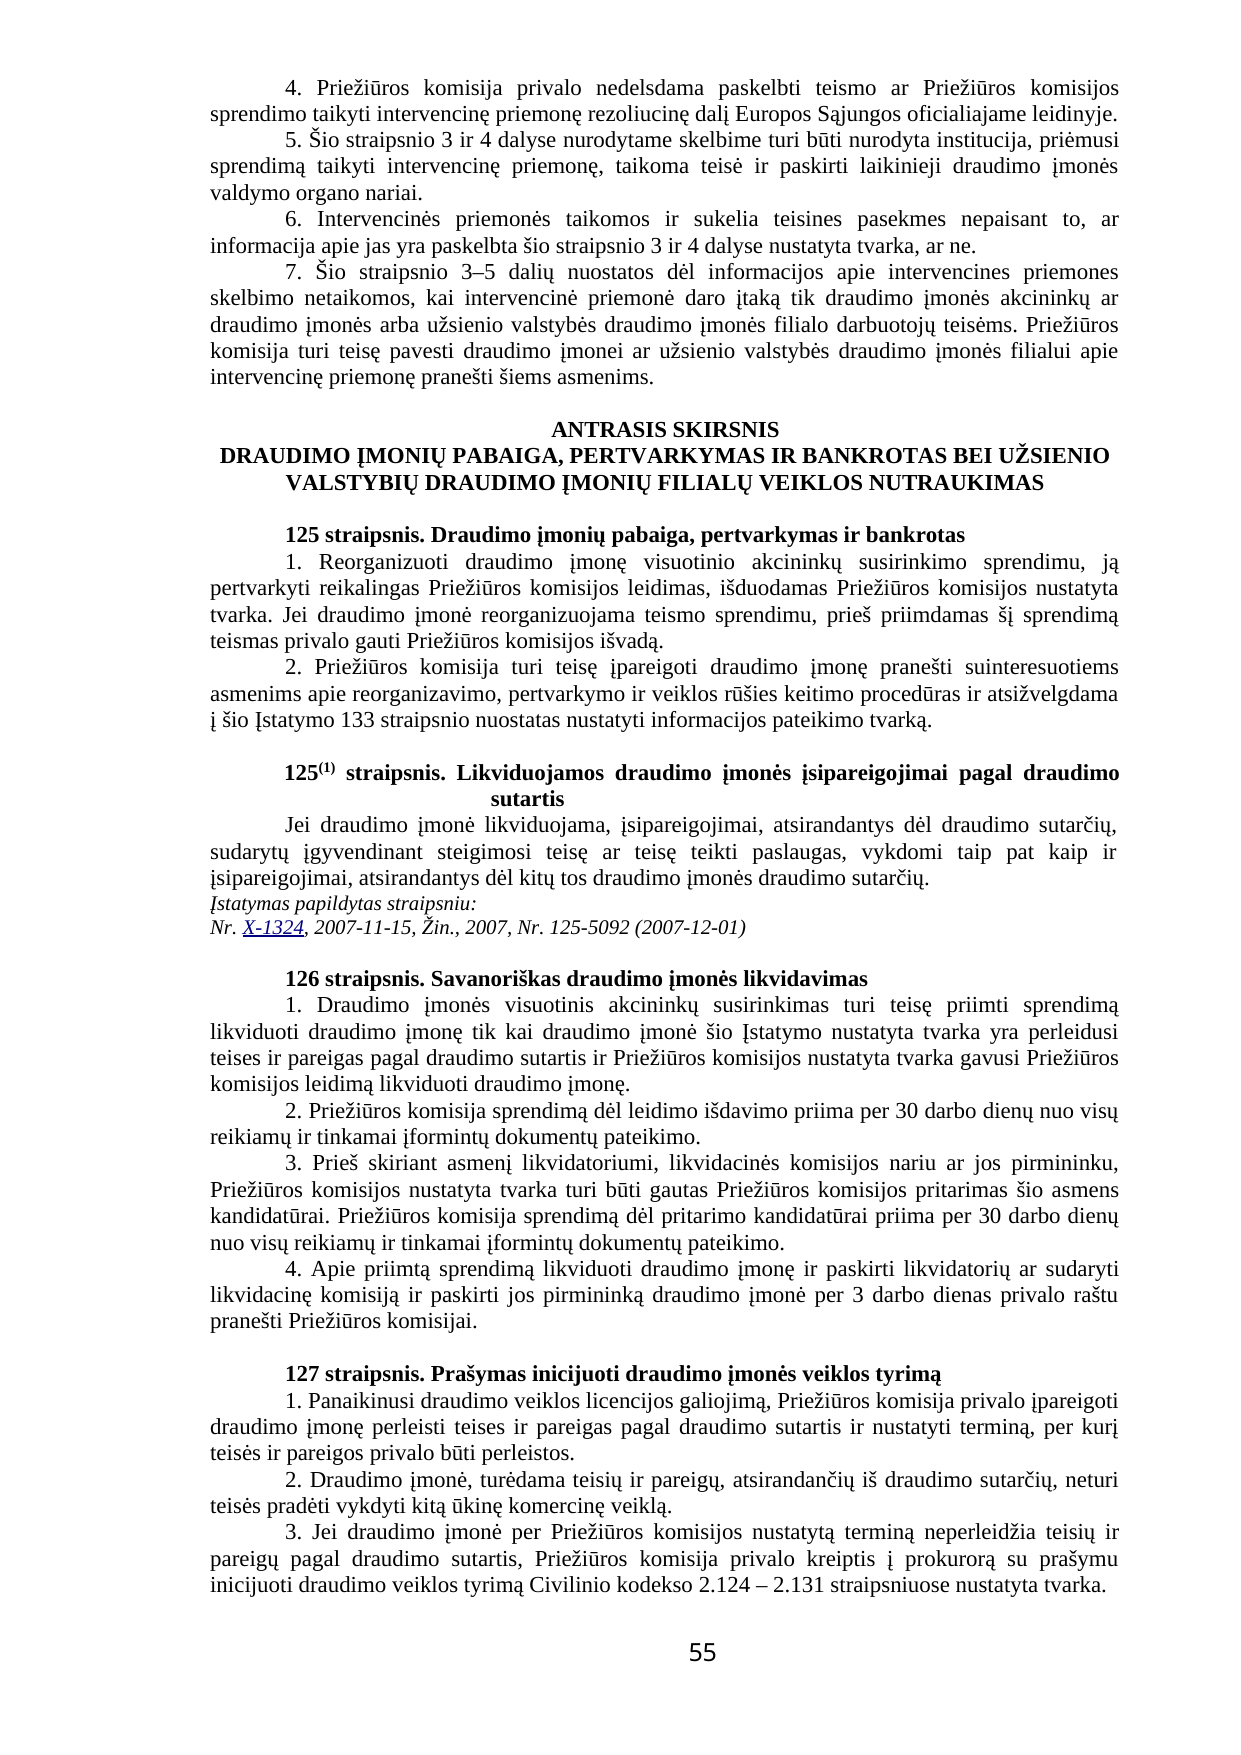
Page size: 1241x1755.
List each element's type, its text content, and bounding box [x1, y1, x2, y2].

text 4. Apie priimtą sprendimą likviduoti draudimo įmonę ir paskirti likvidatorių ar sudaryti likvidacinę komisiją ir paskirti jos pirmininką draudimo įmonė per 3 darbo dienas privalo raštu pranešti Priežiūros komisijai. [210, 1255, 1120, 1334]
text 125(1) straipsnis. Likviduojamos draudimo įmonės įsipareigojimai pagal draudimo sutartis [284, 759, 1120, 811]
text Įstatymas papildytas straipsniu: [210, 891, 1120, 914]
subtitle 127 straipsnis. Prašymas inicijuoti draudimo įmonės veiklos tyrimą [210, 1360, 1120, 1387]
text 1. Panaikinusi draudimo veiklos licencijos galiojimą, Priežiūros komisija privalo įpareigoti draudimo įmonę perleisti teises ir pareigas pagal draudimo sutartis ir nustatyti terminą, per kurį teisės ir pareigos privalo būti perleistos. [210, 1387, 1120, 1466]
text 5. Šio straipsnio 3 ir 4 dalyse nurodytame skelbime turi būti nurodyta institucija, priėmusi sprendimą taikyti intervencinę priemonę, taikoma teisė ir paskirti laikinieji draudimo įmonės valdymo organo nariai. [210, 126, 1120, 205]
text 2. Priežiūros komisija sprendimą dėl leidimo išdavimo priima per 30 darbo dienų nuo visų reikiamų ir tinkamai įformintų dokumentų pateikimo. [210, 1097, 1120, 1149]
text 3. Jei draudimo įmonė per Priežiūros komisijos nustatytą terminą neperleidžia teisių ir pareigų pagal draudimo sutartis, Priežiūros komisija privalo kreiptis į prokurorą su prašymu inicijuoti draudimo veiklos tyrimą Civilinio kodekso 2.124 – 2.131 straipsniuose nustatyta tvarka. [210, 1518, 1120, 1597]
text 7. Šio straipsnio 3–5 dalių nuostatos dėl informacijos apie intervencines priemones skelbimo netaikomos, kai intervencinė priemonė daro įtaką tik draudimo įmonės akcininkų ar draudimo įmonės arba užsienio valstybės draudimo įmonės filialo darbuotojų teisėms. Priežiūros komisija turi teisę pavesti draudimo įmonei ar užsienio valstybės draudimo įmonės filialui apie intervencinę priemonę pranešti šiems asmenims. [210, 258, 1120, 390]
text Jei draudimo įmonė likviduojama, įsipareigojimai, atsirandantys dėl draudimo sutarčių, sudarytų įgyvendinant steigimosi teisę ar teisę teikti paslaugas, vykdomi taip pat kaip ir įsipareigojimai, atsirandantys dėl kitų tos draudimo įmonės draudimo sutarčių. [210, 811, 1118, 891]
text 2. Draudimo įmonė, turėdama teisių ir pareigų, atsirandančių iš draudimo sutarčių, neturi teisės pradėti vykdyti kitą ūkinę komercinę veiklą. [210, 1466, 1120, 1518]
text 6. Intervencinės priemonės taikomos ir sukelia teisines pasekmes nepaisant to, ar informacija apie jas yra paskelbta šio straipsnio 3 ir 4 dalyse nustatyta tvarka, ar ne. [210, 205, 1120, 258]
text 1. Reorganizuoti draudimo įmonę visuotinio akcininkų susirinkimo sprendimu, ją pertvarkyti reikalingas Priežiūros komisijos leidimas, išduodamas Priežiūros komisijos nustatyta tvarka. Jei draudimo įmonė reorganizuojama teismo sprendimu, prieš priimdamas šį sprendimą teismas privalo gauti Priežiūros komisijos išvadą. [210, 548, 1120, 653]
text 4. Priežiūros komisija privalo nedelsdama paskelbti teismo ar Priežiūros komisijos sprendimo taikyti intervencinę priemonę rezoliucinę dalį Europos Sąjungos oficialiajame leidinyje. [210, 73, 1120, 126]
subtitle 125 straipsnis. Draudimo įmonių pabaiga, pertvarkymas ir bankrotas [210, 522, 1120, 548]
subtitle 126 straipsnis. Savanoriškas draudimo įmonės likvidavimas [210, 965, 1120, 991]
text draudimo įmonių pabaiga, pertvarkymas ir bankrotas bei užsienio valstybių draudimo įmonių filialų veiklos nutraukimas [210, 442, 1120, 495]
text 3. Prieš skiriant asmenį likvidatoriumi, likvidacinės komisijos nariu ar jos pirmininku, Priežiūros komisijos nustatyta tvarka turi būti gautas Priežiūros komisijos pritarimas šio asmens kandidatūrai. Priežiūros komisija sprendimą dėl pritarimo kandidatūrai priima per 30 darbo dienų nuo visų reikiamų ir tinkamai įformintų dokumentų pateikimo. [210, 1149, 1120, 1255]
subtitle antrasis SKIRSNIS [210, 416, 1120, 442]
text Nr. X-1324, 2007-11-15, Žin., 2007, Nr. 125-5092 (2007-12-01) [210, 914, 1120, 939]
text 1. Draudimo įmonės visuotinis akcininkų susirinkimas turi teisę priimti sprendimą likviduoti draudimo įmonę tik kai draudimo įmonė šio Įstatymo nustatyta tvarka yra perleidusi teises ir pareigas pagal draudimo sutartis ir Priežiūros komisijos nustatyta tvarka gavusi Priežiūros komisijos leidimą likviduoti draudimo įmonę. [210, 991, 1120, 1097]
text 2. Priežiūros komisija turi teisę įpareigoti draudimo įmonę pranešti suinteresuotiems asmenims apie reorganizavimo, pertvarkymo ir veiklos rūšies keitimo procedūras ir atsižvelgdama į šio Įstatymo 133 straipsnio nuostatas nustatyti informacijos pateikimo tvarką. [210, 653, 1120, 732]
